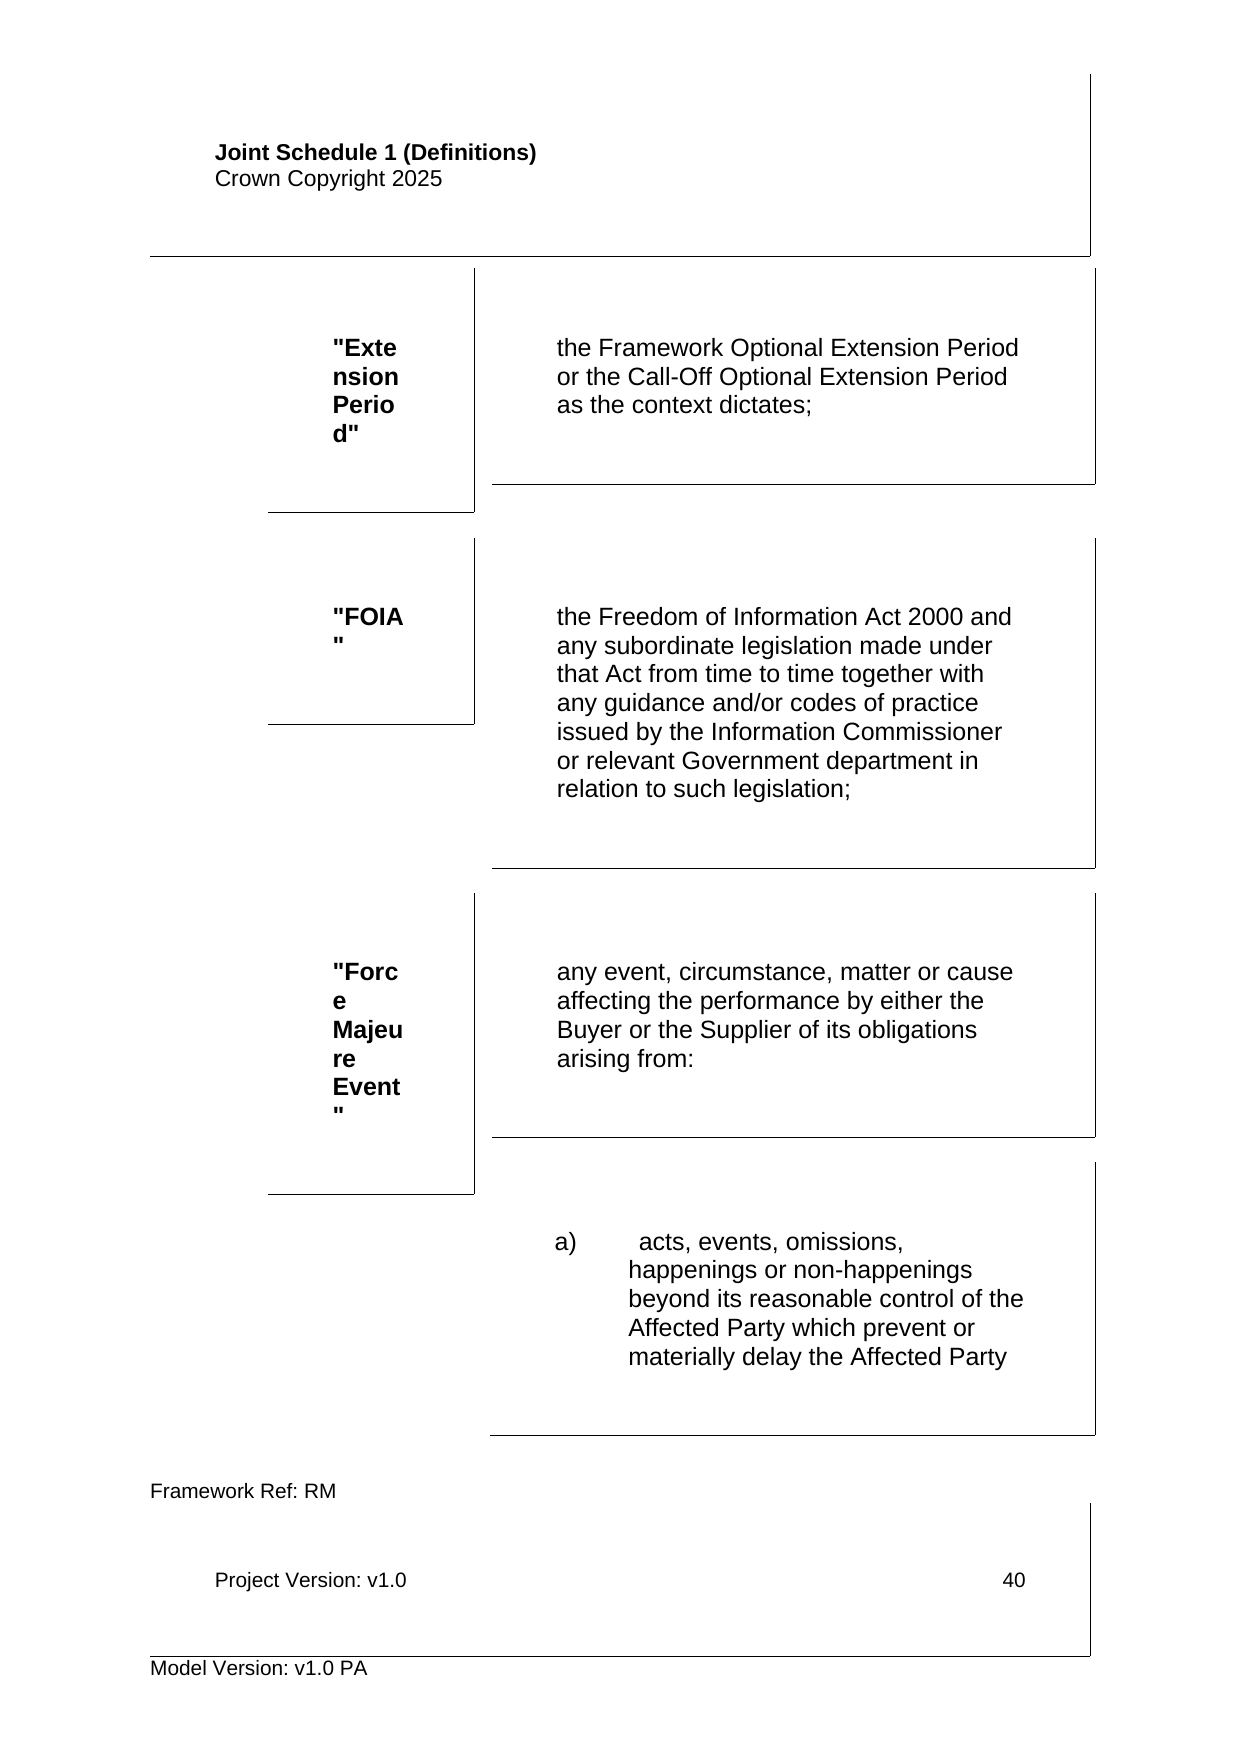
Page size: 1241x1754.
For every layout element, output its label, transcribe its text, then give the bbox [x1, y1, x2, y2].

table_cell any event, circumstance, matter or cause affecting the performance by either the Buyer or the Supplier of its obligations arising from: acts, events, omissions, happenings or non-happenings beyond its reasonable control of the Affected Party which prevent or materially delay the Affected Party from performing its obligations under a Contract: riots, civil commotion, war or armed conflict; acts of terrorism, nuclear, biological or chemical warfare; acts of a Crown Body, local government or regulatory bodies; and/or fire, flood, or earthquake or any disaster, but excluding any industrial dispute relating to the Supplier, the Supplier Staff (including any subsets of them) or any other failure in the Supplier or the Subcontractor's supply chain; any event, occurrence, circumstance, matter or cause which is attributable to the wilful act, neglect or failure to take reasonable precautions against it by the Party concerned; and any failure of delay caused by a lack of funds, and which is not attributable to any wilful act, neglect or failure to take reasonable preventative action by that Party; [474, 880, 1095, 1435]
table_cell the Freedom of Information Act 2000 and any subordinate legislation made under that Act from time to time together with any guidance and/or codes of practice issued by the Information Commissioner or relevant Government department in relation to such legislation; [474, 525, 1095, 880]
table_cell [268, 725, 474, 880]
table_cell "Extension Period" [268, 256, 474, 512]
table_cell [268, 1195, 474, 1435]
table_cell "FOIA" [268, 525, 474, 724]
table_cell [268, 513, 474, 525]
table_cell the Framework Optional Extension Period or the Call-Off Optional Extension Period as the context dictates; [474, 256, 1095, 525]
table_cell "Force Majeure Event" [268, 880, 474, 1194]
